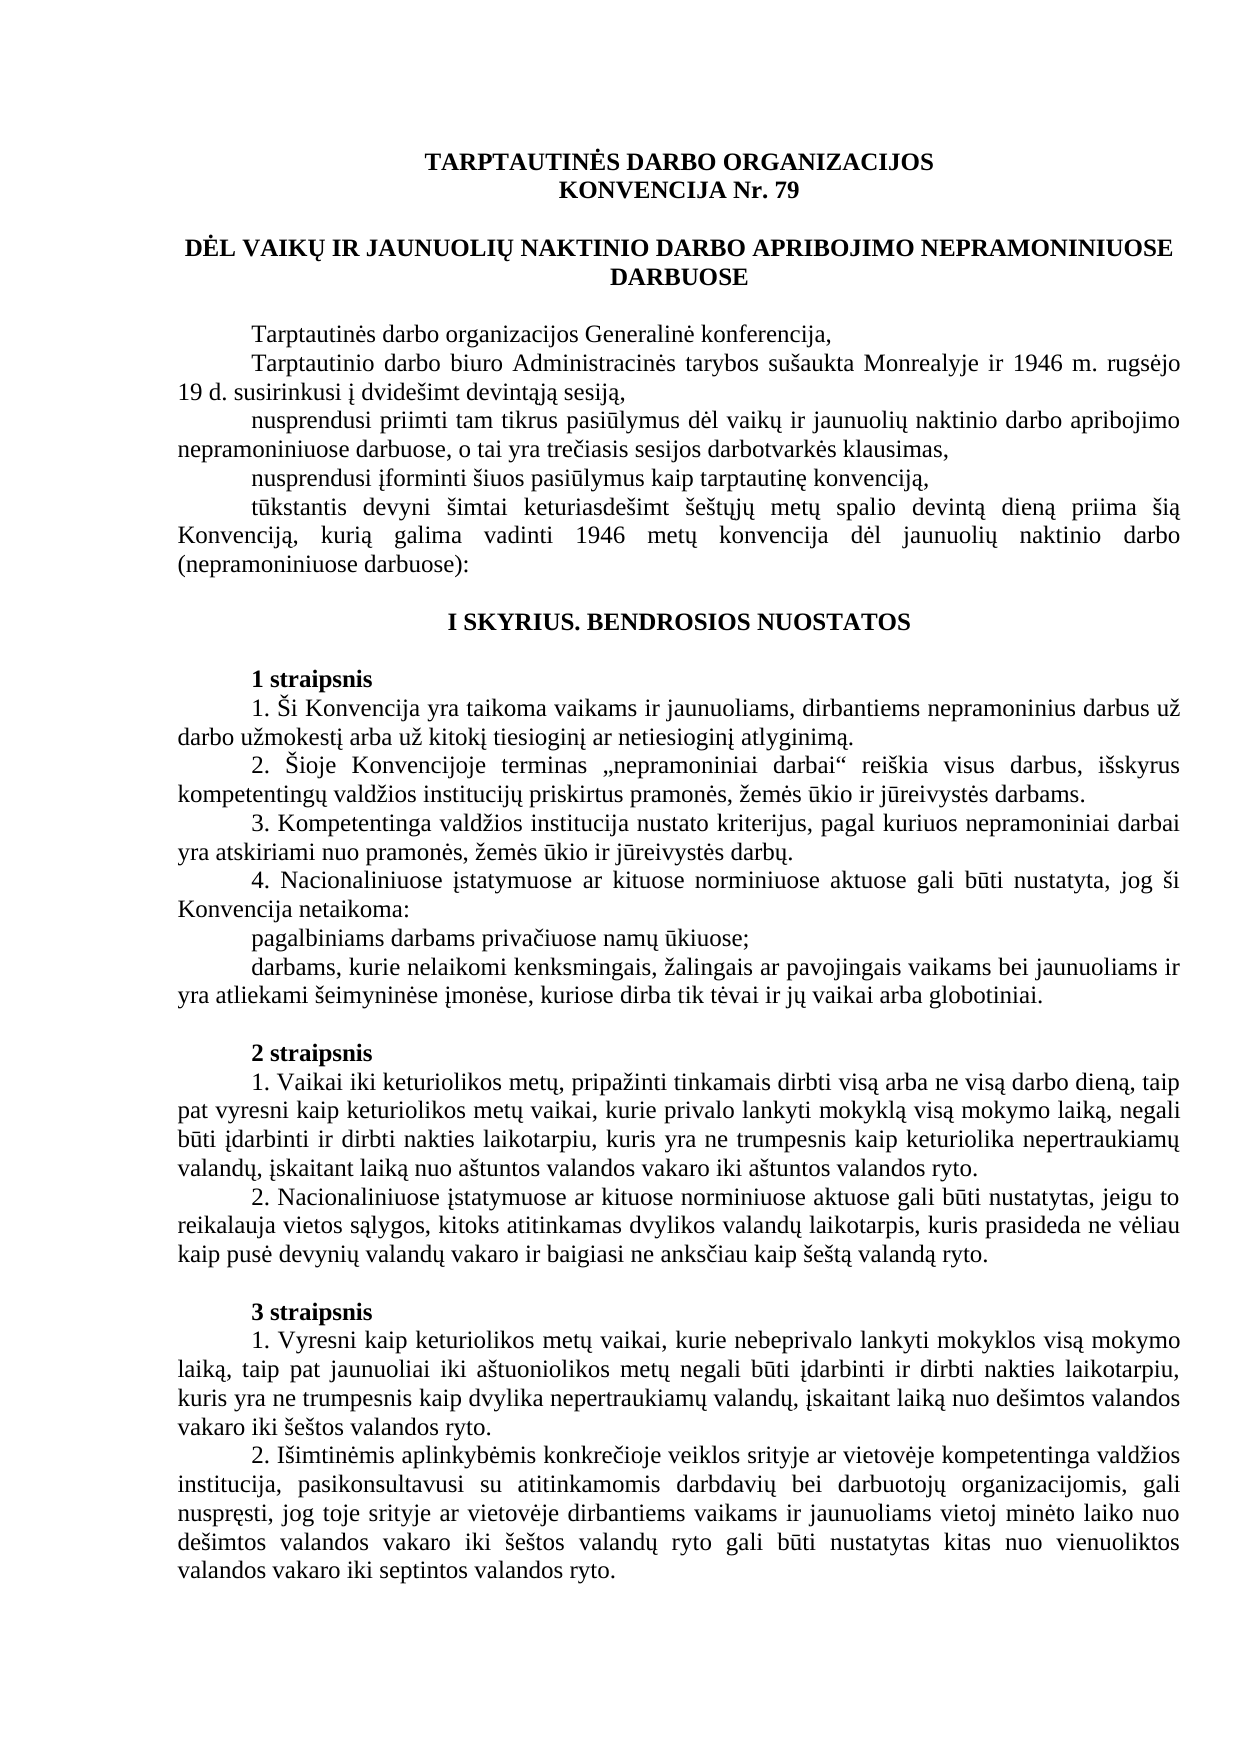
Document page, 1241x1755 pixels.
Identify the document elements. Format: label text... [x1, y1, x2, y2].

text 1 straipsnis [177, 664, 1181, 693]
text KONVENCIJA Nr. 79 [177, 176, 1181, 204]
text 2. Išimtinėmis aplinkybėmis konkrečioje veiklos srityje ar vietovėje kompetentinga valdžios institucija, pasikonsultavusi su atitinkamomis darbdavių bei darbuotojų organizacijomis, gali nuspręsti, jog toje srityje ar vietovėje dirbantiems vaikams ir jaunuoliams vietoj minėto laiko nuo dešimtos valandos vakaro iki šeštos valandų ryto gali būti nustatytas kitas nuo vienuoliktos valandos vakaro iki septintos valandos ryto. [177, 1441, 1181, 1584]
text 2. Šioje Konvencijoje terminas „nepramoniniai darbai“ reiškia visus darbus, išskyrus kompetentingų valdžios institucijų priskirtus pramonės, žemės ūkio ir jūreivystės darbams. [177, 751, 1181, 808]
text 1. Vyresni kaip keturiolikos metų vaikai, kurie nebeprivalo lankyti mokyklos visą mokymo laiką, taip pat jaunuoliai iki aštuoniolikos metų negali būti įdarbinti ir dirbti nakties laikotarpiu, kuris yra ne trumpesnis kaip dvylika nepertraukiamų valandų, įskaitant laiką nuo dešimtos valandos vakaro iki šeštos valandos ryto. [177, 1326, 1181, 1441]
text tūkstantis devyni šimtai keturiasdešimt šeštųjų metų spalio devintą dieną priima šią Konvenciją, kurią galima vadinti 1946 metų konvencija dėl jaunuolių naktinio darbo (nepramoniniuose darbuose): [177, 492, 1181, 578]
text Tarptautinės darbo organizacijos Generalinė konferencija, [177, 319, 1181, 348]
text darbams, kurie nelaikomi kenksmingais, žalingais ar pavojingais vaikams bei jaunuoliams ir yra atliekami šeimyninėse įmonėse, kuriose dirba tik tėvai ir jų vaikai arba globotiniai. [177, 952, 1181, 1009]
text I SKYRIUS. BENDROSIOS NUOSTATOS [177, 607, 1181, 636]
text TARPTAUTINĖS DARBO ORGANIZACIJOS [177, 147, 1181, 176]
text 2. Nacionaliniuose įstatymuose ar kituose norminiuose aktuose gali būti nustatytas, jeigu to reikalauja vietos sąlygos, kitoks atitinkamas dvylikos valandų laikotarpis, kuris prasideda ne vėliau kaip pusė devynių valandų vakaro ir baigiasi ne anksčiau kaip šeštą valandą ryto. [177, 1182, 1181, 1268]
text 1. Vaikai iki keturiolikos metų, pripažinti tinkamais dirbti visą arba ne visą darbo dieną, taip pat vyresni kaip keturiolikos metų vaikai, kurie privalo lankyti mokyklą visą mokymo laiką, negali būti įdarbinti ir dirbti nakties laikotarpiu, kuris yra ne trumpesnis kaip keturiolika nepertraukiamų valandų, įskaitant laiką nuo aštuntos valandos vakaro iki aštuntos valandos ryto. [177, 1067, 1181, 1182]
text 1. Ši Konvencija yra taikoma vaikams ir jaunuoliams, dirbantiems nepramoninius darbus už darbo užmokestį arba už kitokį tiesioginį ar netiesioginį atlyginimą. [177, 693, 1181, 751]
text DĖL VAIKŲ IR JAUNUOLIŲ NAKTINIO DARBO APRIBOJIMO NEPRAMONINIUOSE DARBUOSE [177, 233, 1181, 291]
text pagalbiniams darbams privačiuose namų ūkiuose; [177, 923, 1181, 952]
text 3. Kompetentinga valdžios institucija nustato kriterijus, pagal kuriuos nepramoniniai darbai yra atskiriami nuo pramonės, žemės ūkio ir jūreivystės darbų. [177, 808, 1181, 866]
text nusprendusi įforminti šiuos pasiūlymus kaip tarptautinę konvenciją, [177, 463, 1181, 492]
text 3 straipsnis [177, 1297, 1181, 1326]
text 4. Nacionaliniuose įstatymuose ar kituose norminiuose aktuose gali būti nustatyta, jog ši Konvencija netaikoma: [177, 866, 1181, 923]
text 2 straipsnis [177, 1038, 1181, 1067]
text nusprendusi priimti tam tikrus pasiūlymus dėl vaikų ir jaunuolių naktinio darbo apribojimo nepramoniniuose darbuose, o tai yra trečiasis sesijos darbotvarkės klausimas, [177, 406, 1181, 463]
text Tarptautinio darbo biuro Administracinės tarybos sušaukta Monrealyje ir 1946 m. rugsėjo 19 d. susirinkusi į dvidešimt devintąją sesiją, [177, 348, 1181, 406]
